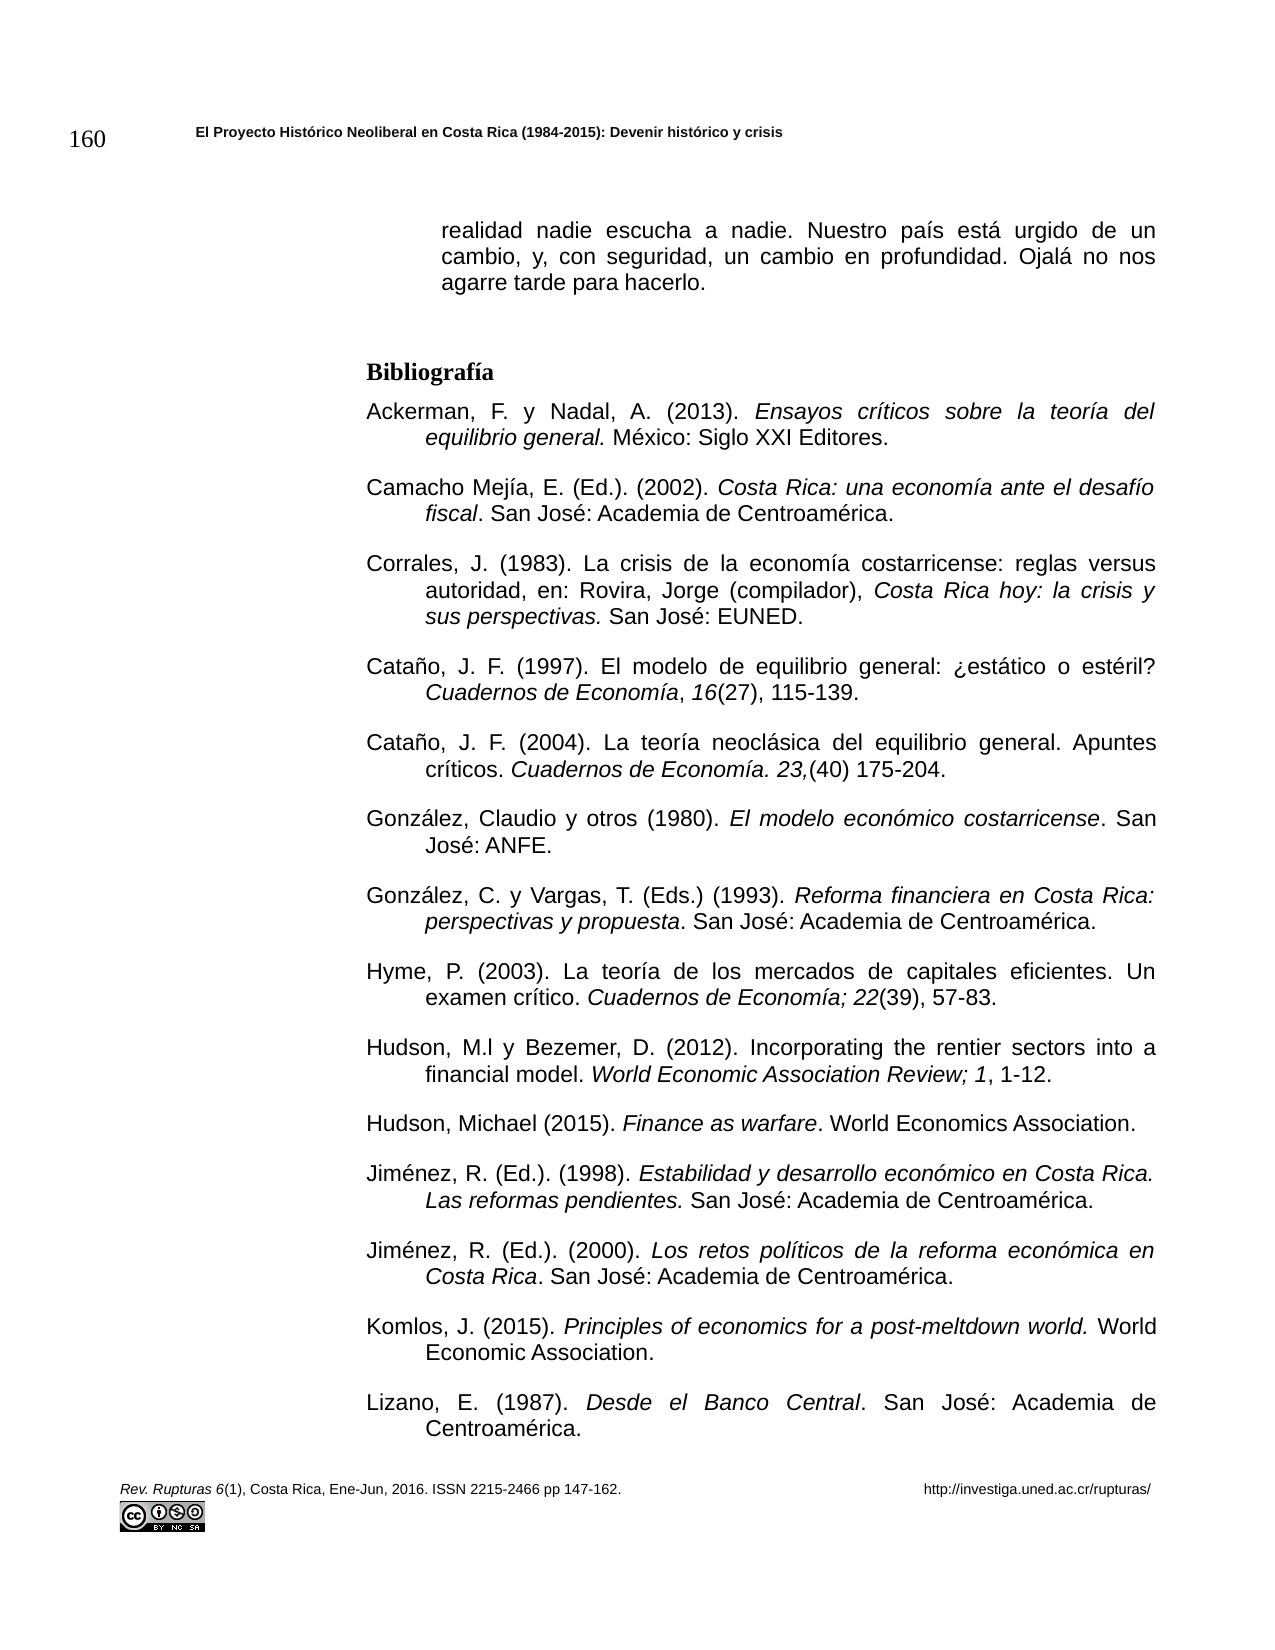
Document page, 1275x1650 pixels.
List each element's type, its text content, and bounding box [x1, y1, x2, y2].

text Jiménez, R. (Ed.). (1998). Estabilidad y desarrollo económico en Costa Rica. Las reformas pendientes. San José: Academia de Centroamérica. [366, 1160, 1157, 1213]
list realidad nadie escucha a nadie. Nuestro país está urgido de un cambio, y, con seguridad, un cambio en profundidad. Ojalá no nos agarre tarde para hacerlo. [404, 217, 1157, 296]
text Hudson, M.l y Bezemer, D. (2012). Incorporating the rentier sectors into a financial model. World Economic Association Review; 1, 1-12. [366, 1034, 1157, 1087]
text Camacho Mejía, E. (Ed.). (2002). Costa Rica: una economía ante el desafío fiscal. San José: Academia de Centroamérica. [366, 474, 1157, 527]
text Hudson, Michael (2015). Finance as warfare. World Economics Association. [366, 1110, 1157, 1137]
text Jiménez, R. (Ed.). (2000). Los retos políticos de la reforma económica en Costa Rica. San José: Academia de Centroamérica. [366, 1237, 1157, 1289]
text Ackerman, F. y Nadal, A. (2013). Ensayos críticos sobre la teoría del equilibrio general. México: Siglo XXI Editores. [366, 398, 1157, 451]
text González, Claudio y otros (1980). El modelo económico costarricense. San José: ANFE. [366, 805, 1157, 858]
text Cataño, J. F. (1997). El modelo de equilibrio general: ¿estático o estéril? Cuadernos de Economía, 16(27), 115-139. [366, 653, 1157, 706]
picture [119, 1501, 205, 1532]
text Cataño, J. F. (2004). La teoría neoclásica del equilibrio general. Apuntes críticos. Cuadernos de Economía. 23,(40) 175-204. [366, 729, 1157, 782]
text González, C. y Vargas, T. (Eds.) (1993). Reforma financiera en Costa Rica: perspectivas y propuesta. San José: Academia de Centroamérica. [366, 882, 1157, 934]
text Komlos, J. (2015). Principles of economics for a post-meltdown world. World Economic Association. [366, 1313, 1157, 1366]
text Corrales, J. (1983). La crisis de la economía costarricense: reglas versus autoridad, en: Rovira, Jorge (compilador), Costa Rica hoy: la crisis y sus perspectivas. San José: EUNED. [366, 550, 1157, 629]
text Lizano, E. (1987). Desde el Banco Central. San José: Academia de Centroamérica. [366, 1389, 1157, 1442]
list Bibliografía [366, 357, 1157, 386]
text Hyme, P. (2003). La teoría de los mercados de capitales eficientes. Un examen crítico. Cuadernos de Economía; 22(39), 57-83. [366, 958, 1157, 1011]
